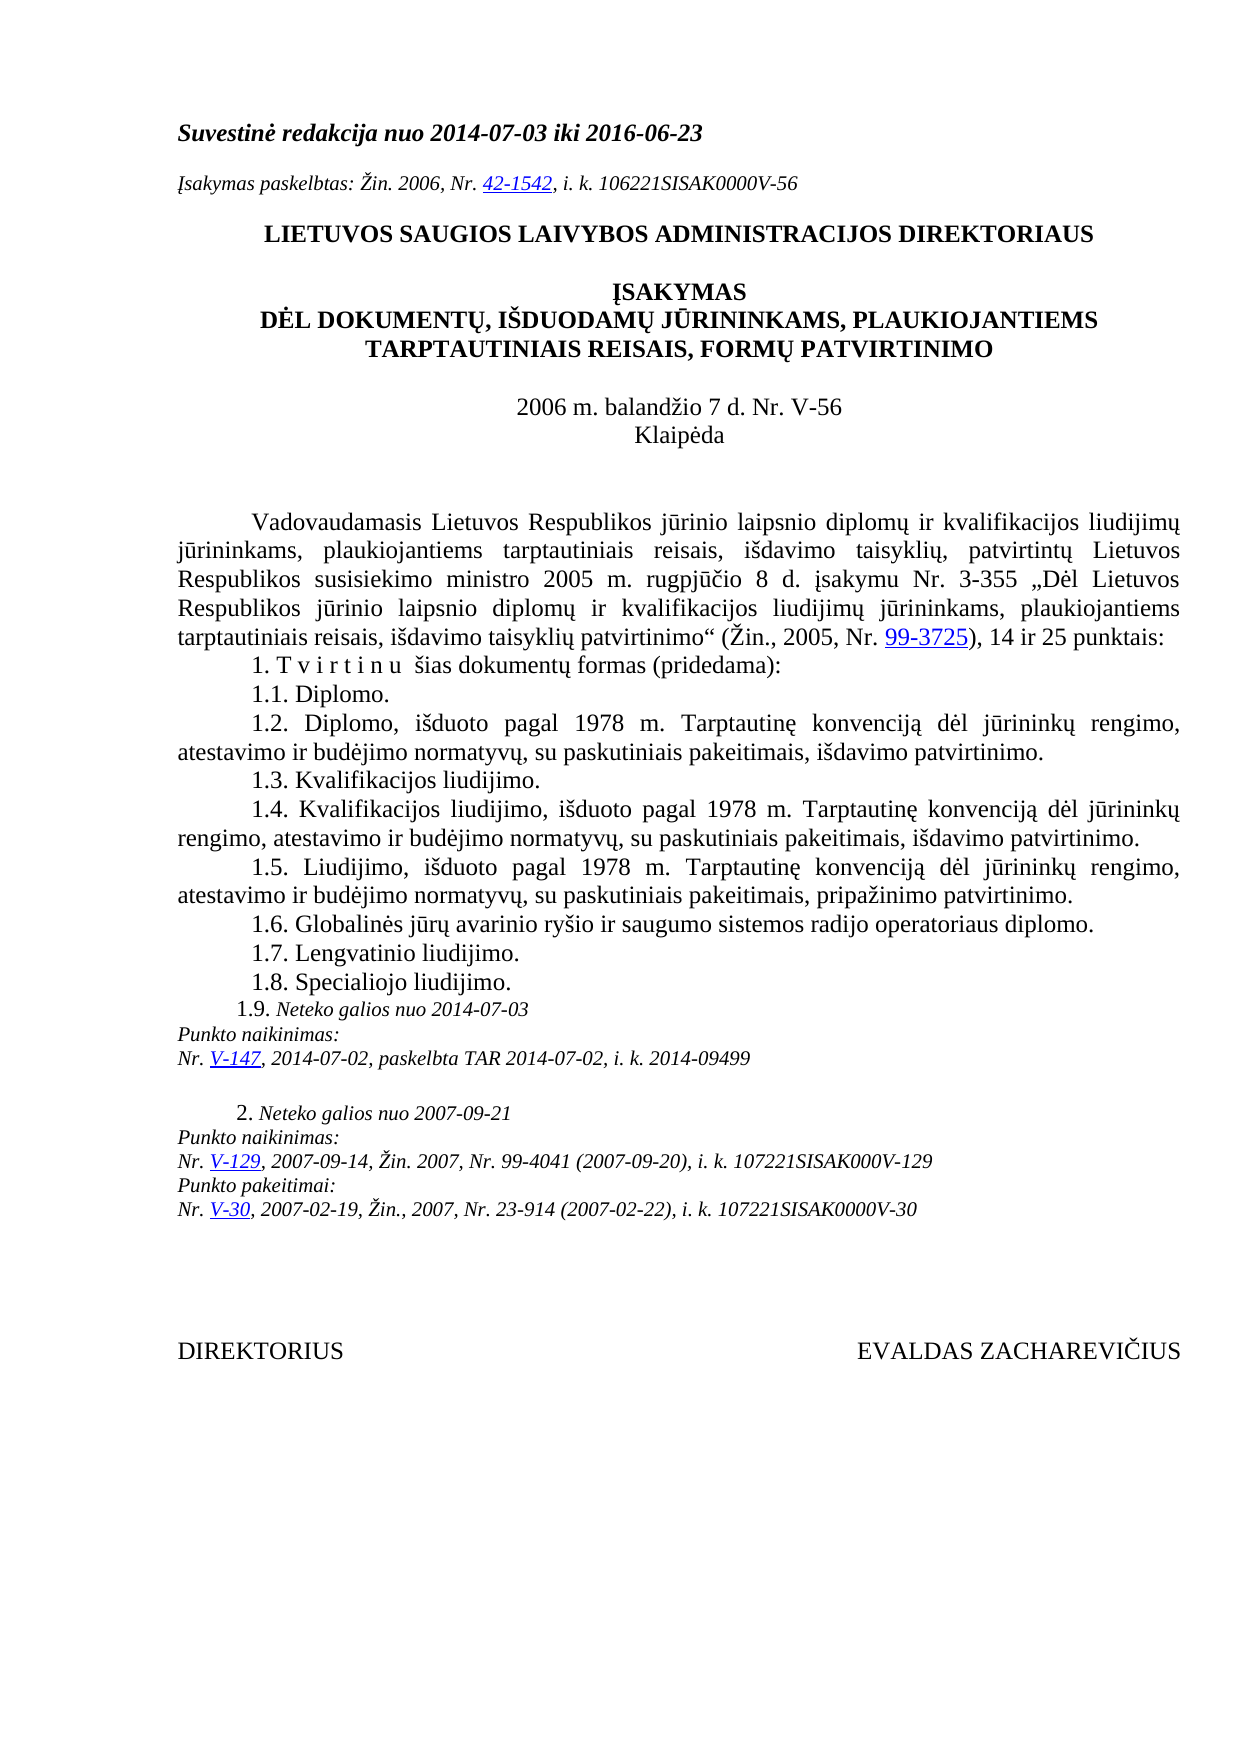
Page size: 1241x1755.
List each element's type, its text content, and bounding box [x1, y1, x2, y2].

text DĖL DOKUMENTŲ, IŠDUODAMŲ JŪRININKAMS, PLAUKIOJANTIEMS TARPTAUTINIAIS REISAIS, FORMŲ PATVIRTINIMO [177, 305, 1181, 363]
text Nr. V-129, 2007-09-14, Žin. 2007, Nr. 99-4041 (2007-09-20), i. k. 107221SISAK000V-129 [177, 1149, 1181, 1173]
text 2006 m. balandžio 7 d. Nr. V-56 [177, 392, 1181, 420]
text Klaipėda [177, 420, 1181, 449]
text Punkto naikinimas: [177, 1125, 1181, 1149]
text Įsakymas paskelbtas: Žin. 2006, Nr. 42-1542, i. k. 106221SISAK0000V-56 [177, 171, 1181, 195]
text 1.3. Kvalifikacijos liudijimo. [177, 765, 1181, 794]
text 1.7. Lengvatinio liudijimo. [177, 938, 1181, 967]
text 1.6. Globalinės jūrų avarinio ryšio ir saugumo sistemos radijo operatoriaus diplomo. [177, 909, 1181, 938]
text 1.5. Liudijimo, išduoto pagal 1978 m. Tarptautinę konvenciją dėl jūrininkų rengimo, atestavimo ir budėjimo normatyvų, su paskutiniais pakeitimais, pripažinimo patvirtinimo. [177, 852, 1181, 909]
text Punkto pakeitimai: [177, 1173, 1181, 1197]
text Punkto naikinimas: [177, 1022, 1181, 1046]
text LIETUVOS SAUGIOS LAIVYBOS ADMINISTRACIJOS DIREKTORIAUS [177, 219, 1181, 248]
text Suvestinė redakcija nuo 2014-07-03 iki 2016-06-23 [177, 118, 1181, 147]
text Nr. V-147, 2014-07-02, paskelbta TAR 2014-07-02, i. k. 2014-09499 [177, 1046, 1181, 1070]
text Nr. V-30, 2007-02-19, Žin., 2007, Nr. 23-914 (2007-02-22), i. k. 107221SISAK0000V-30 [177, 1197, 1181, 1221]
text 1.8. Specialiojo liudijimo. [177, 967, 1181, 995]
text ĮSAKYMAS [177, 277, 1181, 305]
text 1.9. Neteko galios nuo 2014-07-03 [177, 995, 1181, 1022]
text 1.4. Kvalifikacijos liudijimo, išduoto pagal 1978 m. Tarptautinę konvenciją dėl jūrininkų rengimo, atestavimo ir budėjimo normatyvų, su paskutiniais pakeitimais, išdavimo patvirtinimo. [177, 794, 1181, 852]
text 1.2. Diplomo, išduoto pagal 1978 m. Tarptautinę konvenciją dėl jūrininkų rengimo, atestavimo ir budėjimo normatyvų, su paskutiniais pakeitimais, išdavimo patvirtinimo. [177, 708, 1181, 765]
text 1.1. Diplomo. [177, 679, 1181, 708]
text 2. Neteko galios nuo 2007-09-21 [177, 1098, 1181, 1125]
text DIREKTORIUS EVALDAS ZACHAREVIČIUS [177, 1336, 1181, 1365]
text Vadovaudamasis Lietuvos Respublikos jūrinio laipsnio diplomų ir kvalifikacijos liudijimų jūrininkams, plaukiojantiems tarptautiniais reisais, išdavimo taisyklių, patvirtintų Lietuvos Respublikos susisiekimo ministro 2005 m. rugpjūčio 8 d. įsakymu Nr. 3-355 „Dėl Lietuvos Respublikos jūrinio laipsnio diplomų ir kvalifikacijos liudijimų jūrininkams, plaukiojantiems tarptautiniais reisais, išdavimo taisyklių patvirtinimo“ (Žin., 2005, Nr. 99-3725), 14 ir 25 punktais: [177, 507, 1181, 650]
text 1. Tvirtinu šias dokumentų formas (pridedama): [177, 650, 1181, 679]
